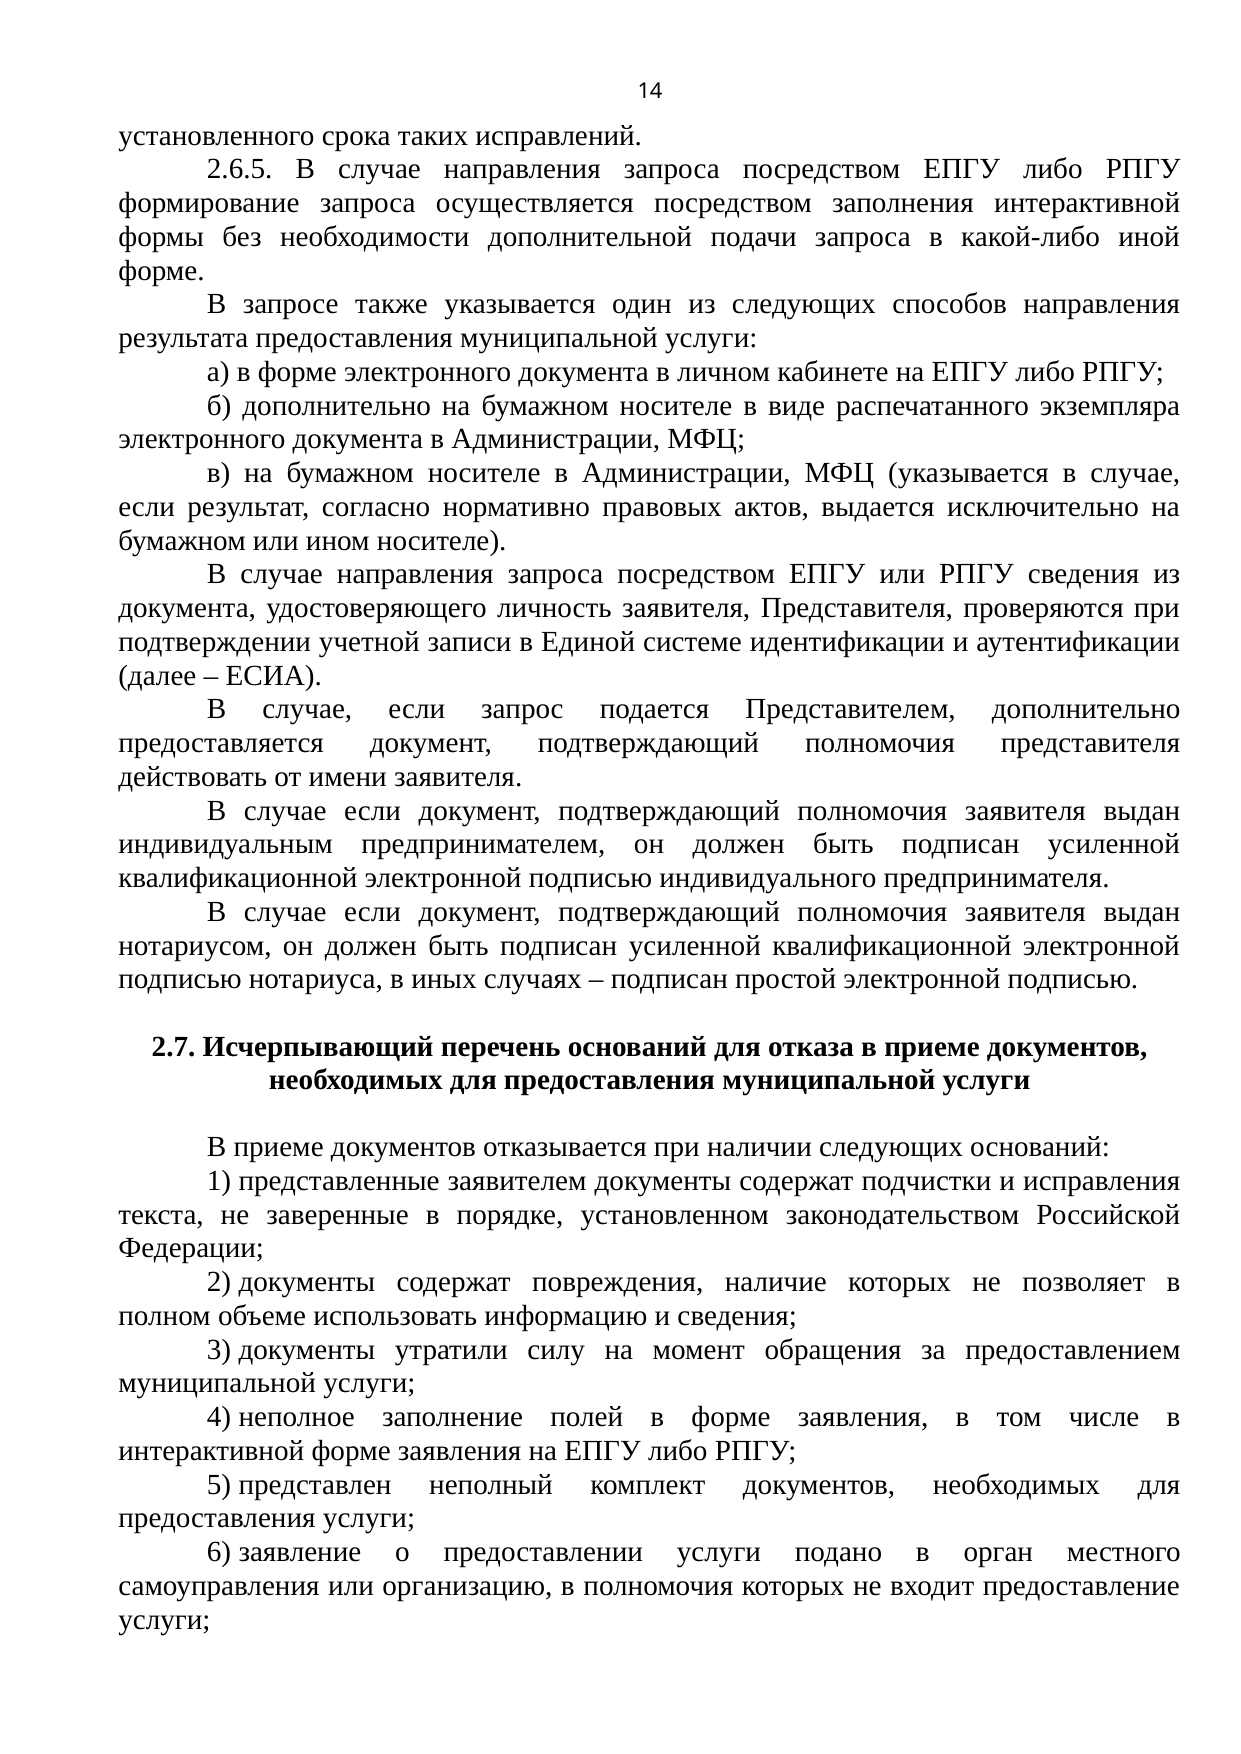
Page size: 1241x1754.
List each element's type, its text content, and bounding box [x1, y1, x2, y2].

text В запросе также указывается один из следующих способов направления результата предоставления муниципальной услуги: [118, 287, 1181, 354]
text В случае если документ, подтверждающий полномочия заявителя выдан индивидуальным предпринимателем, он должен быть подписан усиленной квалификационной электронной подписью индивидуального предпринимателя. [118, 793, 1181, 894]
text В случае если документ, подтверждающий полномочия заявителя выдан нотариусом, он должен быть подписан усиленной квалификационной электронной подписью нотариуса, в иных случаях – подписан простой электронной подписью. [118, 894, 1181, 995]
text а) в форме электронного документа в личном кабинете на ЕПГУ либо РПГУ; [118, 354, 1181, 388]
text 1) представленные заявителем документы содержат подчистки и исправления текста, не заверенные в порядке, установленном законодательством Российской Федерации; [118, 1163, 1181, 1264]
text 5) представлен неполный комплект документов, необходимых для предоставления услуги; [118, 1467, 1181, 1534]
text В случае направления запроса посредством ЕПГУ или РПГУ сведения из документа, удостоверяющего личность заявителя, Представителя, проверяются при подтверждении учетной записи в Единой системе идентификации и аутентификации (далее – ЕСИА). [118, 557, 1181, 692]
text В случае, если запрос подается Представителем, дополнительно предоставляется документ, подтверждающий полномочия представителя действовать от имени заявителя. [118, 692, 1181, 793]
text 4) неполное заполнение полей в форме заявления, в том числе в интерактивной форме заявления на ЕПГУ либо РПГУ; [118, 1399, 1181, 1467]
text установленного срока таких исправлений. [118, 118, 1181, 152]
text 3) документы утратили силу на момент обращения за предоставлением муниципальной услуги; [118, 1332, 1181, 1399]
text б) дополнительно на бумажном носителе в виде распечатанного экземпляра электронного документа в Администрации, МФЦ; [118, 388, 1181, 455]
text 2.7. Исчерпывающий перечень оснований для отказа в приеме документов, необходимых для предоставления муниципальной услуги [118, 1029, 1181, 1096]
text в) на бумажном носителе в Администрации, МФЦ (указывается в случае, если результат, согласно нормативно правовых актов, выдается исключительно на бумажном или ином носителе). [118, 455, 1181, 557]
text В приеме документов отказывается при наличии следующих оснований: [118, 1129, 1181, 1163]
text 2) документы содержат повреждения, наличие которых не позволяет в полном объеме использовать информацию и сведения; [118, 1264, 1181, 1332]
text 2.6.5. В случае направления запроса посредством ЕПГУ либо РПГУ формирование запроса осуществляется посредством заполнения интерактивной формы без необходимости дополнительной подачи запроса в какой-либо иной форме. [118, 152, 1181, 287]
text 6) заявление о предоставлении услуги подано в орган местного самоуправления или организацию, в полномочия которых не входит предоставление услуги; [118, 1534, 1181, 1636]
